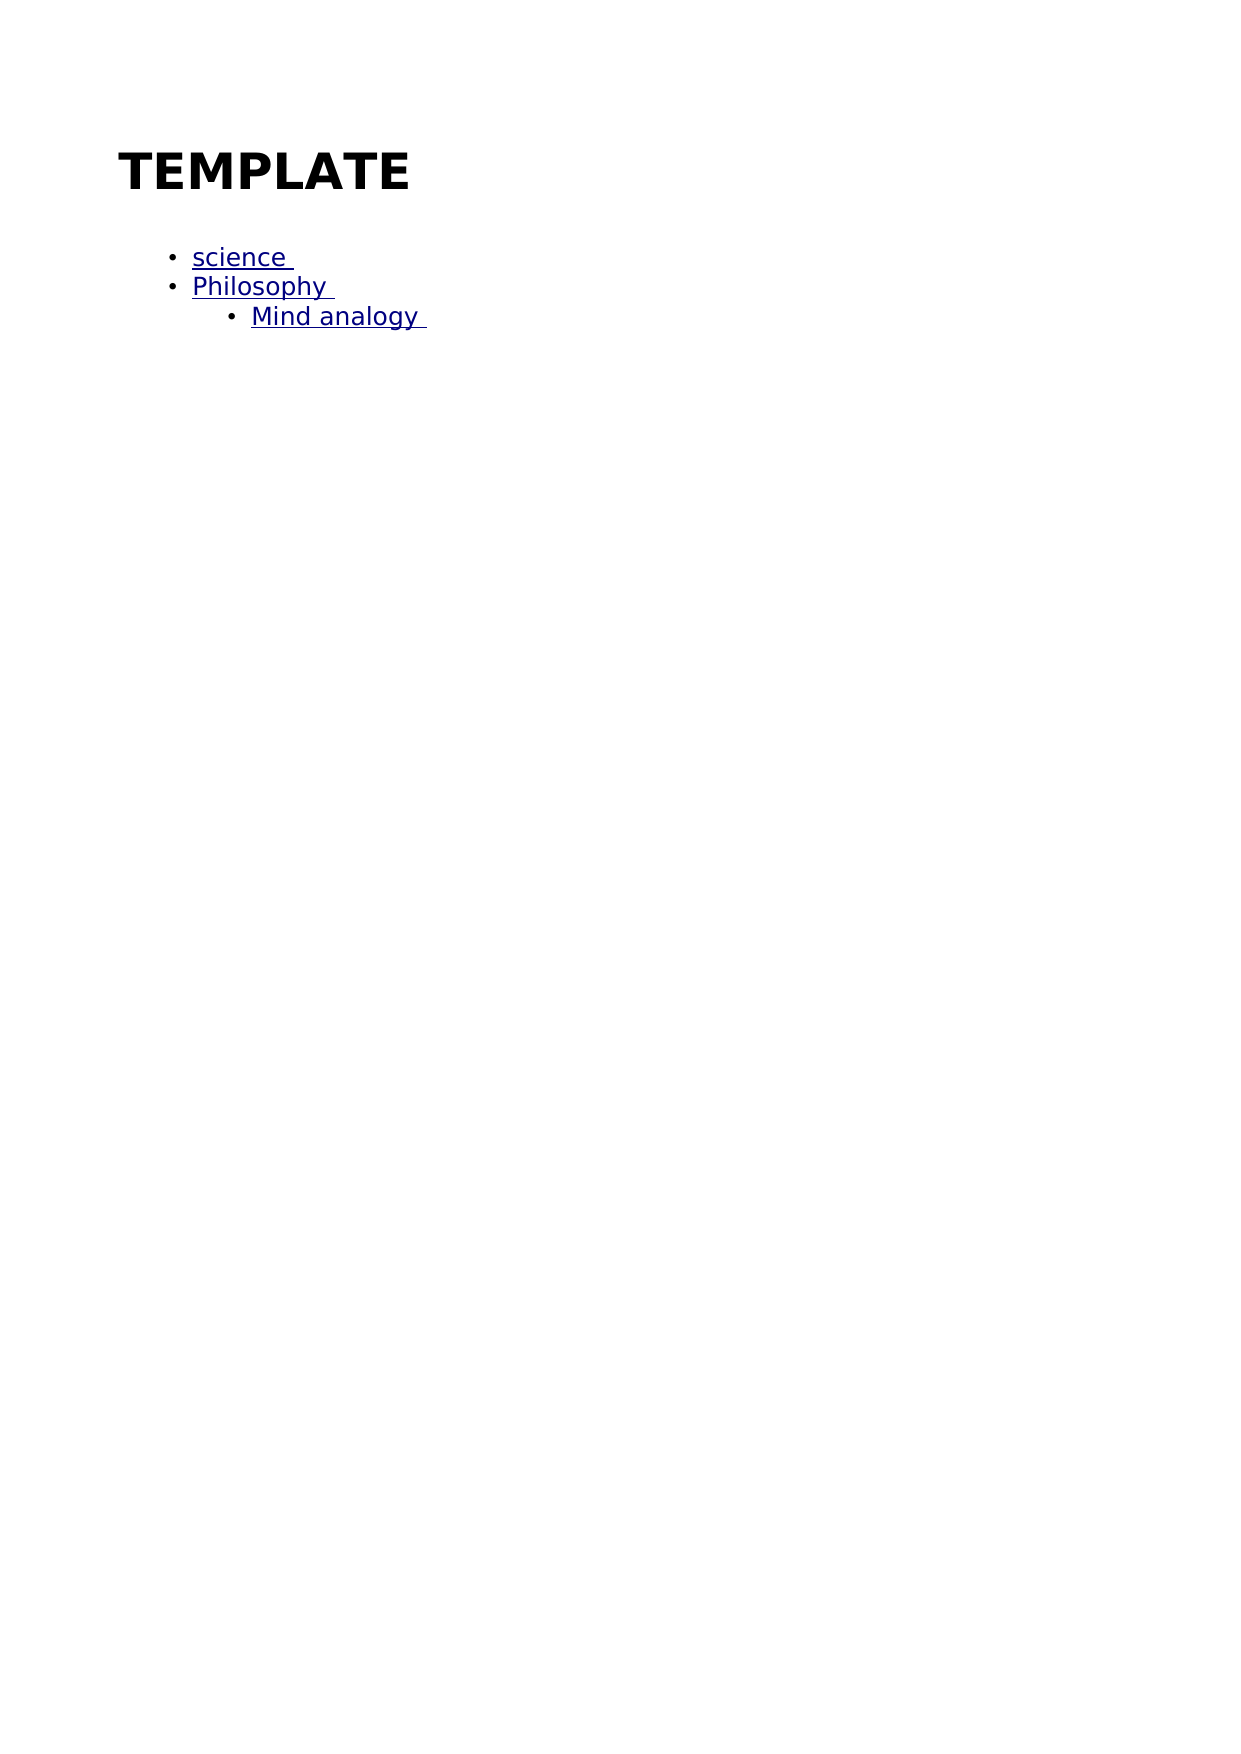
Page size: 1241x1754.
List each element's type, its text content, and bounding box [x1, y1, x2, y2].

list Mind analogy [236, 302, 1122, 331]
list Philosophy [177, 272, 1122, 302]
subtitle TEMPLATE [118, 143, 1122, 201]
list science [177, 243, 1122, 272]
